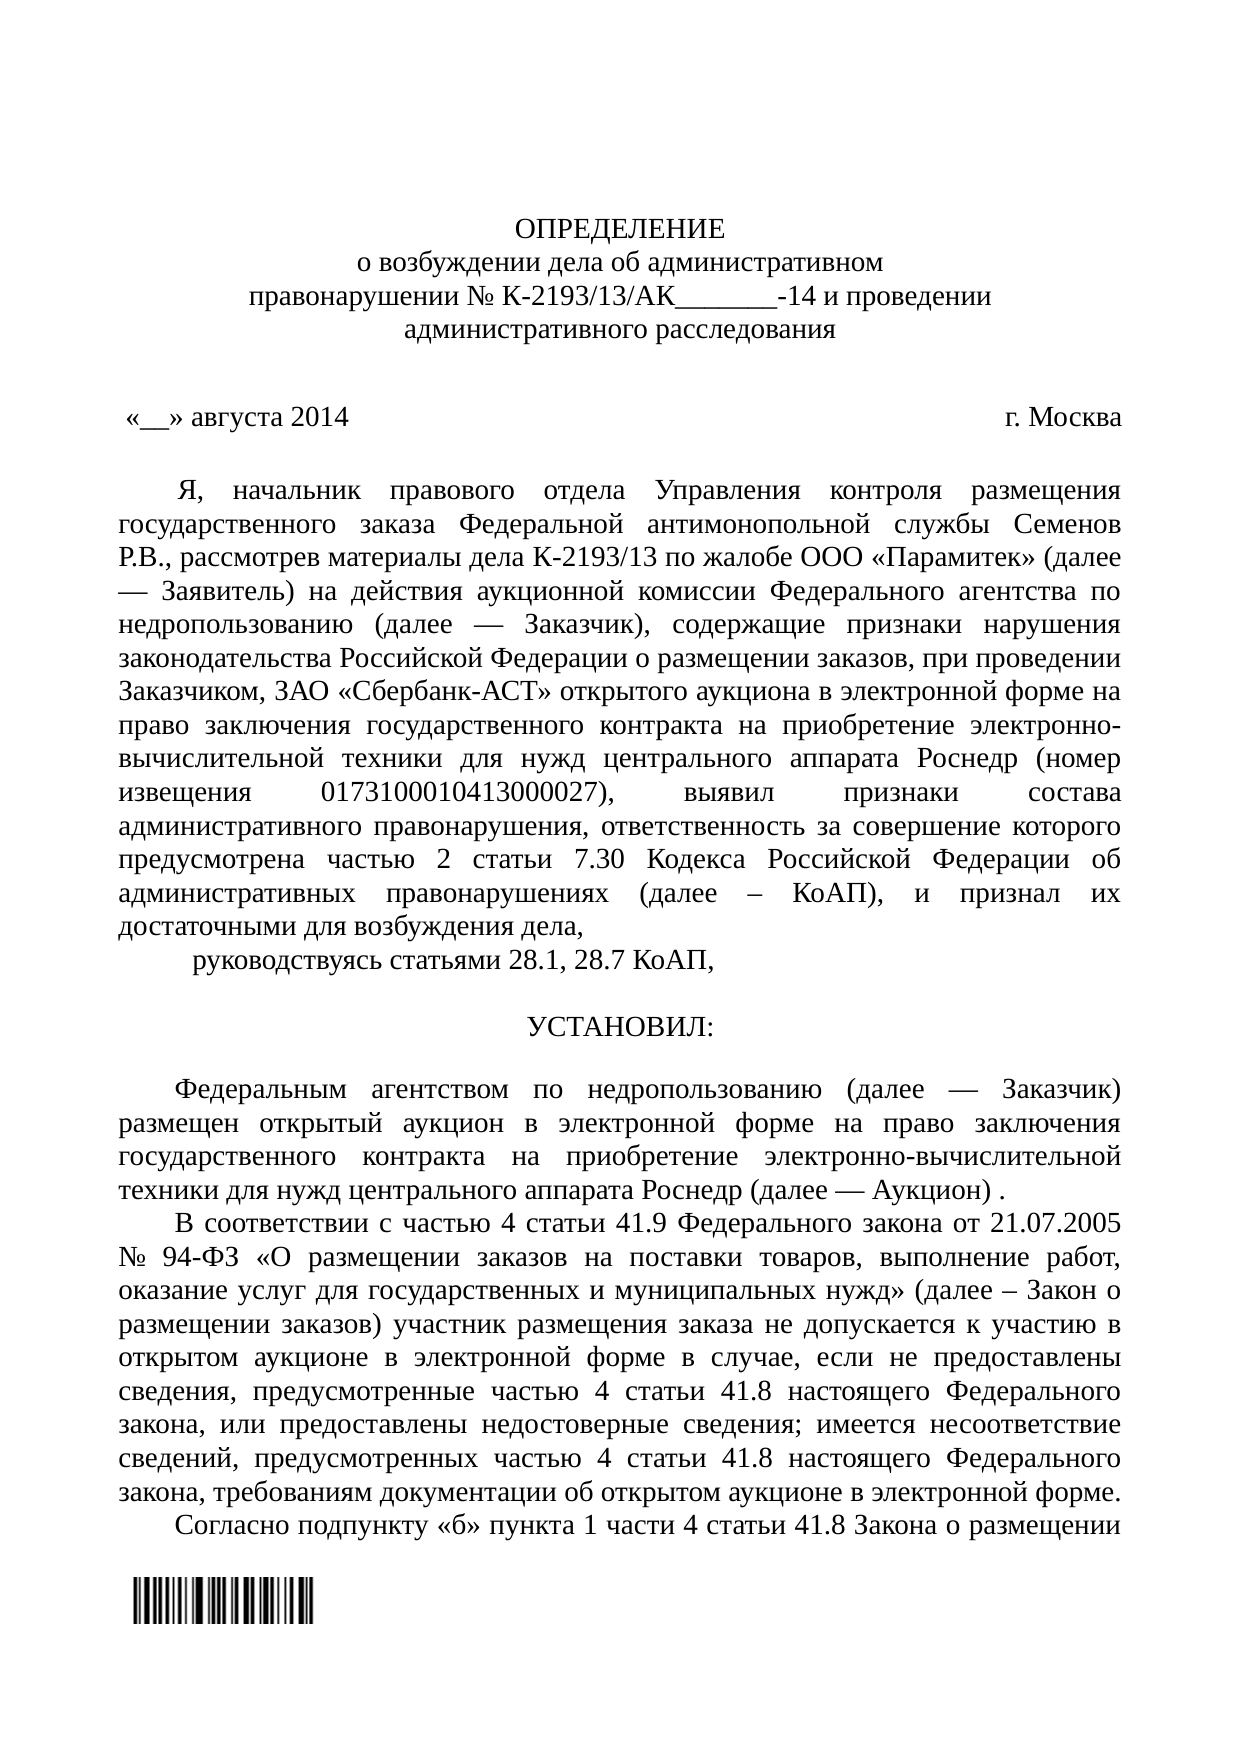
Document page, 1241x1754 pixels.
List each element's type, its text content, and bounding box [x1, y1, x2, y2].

text «__» августа 2014 г. Москва [118, 399, 1122, 433]
text Федеральным агентством по недропользованию (далее — Заказчик) размещен открытый аукцион в электронной форме на право заключения государственного контракта на приобретение электронно-вычислительной техники для нужд центрального аппарата Роснедр (далее — Аукцион) . [118, 1071, 1122, 1205]
text правонарушении № К-2193/13/АК_______-14 и проведении [118, 278, 1122, 312]
text В соответствии с частью 4 статьи 41.9 Федерального закона от 21.07.2005 № 94-ФЗ «О размещении заказов на поставки товаров, выполнение работ, оказание услуг для государственных и муниципальных нужд» (далее – Закон о размещении заказов) участник размещения заказа не допускается к участию в открытом аукционе в электронной форме в случае, если не предоставлены сведения, предусмотренные частью 4 статьи 41.8 настоящего Федерального закона, или предоставлены недостоверные сведения; имеется несоответствие сведений, предусмотренных частью 4 статьи 41.8 настоящего Федерального закона, требованиям документации об открытом аукционе в электронной форме. [118, 1205, 1122, 1507]
text о возбуждении дела об административном [118, 244, 1122, 278]
text Согласно подпункту «б» пункта 1 части 4 статьи 41.8 Закона о размещении [118, 1507, 1122, 1541]
text УСТАНОВИЛ: [118, 1009, 1122, 1042]
text административного расследования [118, 312, 1122, 345]
text Я, начальник правового отдела Управления контроля размещения государственного заказа Федеральной антимонопольной службы Семенов Р.В., рассмотрев материалы дела К-2193/13 по жалобе ООО «Парамитек» (далее — Заявитель) на действия аукционной комиссии Федерального агентства по недропользованию (далее — Заказчик), содержащие признаки нарушения законодательства Российской Федерации о размещении заказов, при проведении Заказчиком, ЗАО «Сбербанк-АСТ» открытого аукциона в электронной форме на право заключения государственного контракта на приобретение электронно-вычислительной техники для нужд центрального аппарата Роснедр (номер извещения 0173100010413000027), выявил признаки состава административного правонарушения, ответственность за совершение которого предусмотрена частью 2 статьи 7.30 Кодекса Российской Федерации об административных правонарушениях (далее – КоАП), и признал их достаточными для возбуждения дела, [118, 472, 1122, 942]
text ОПРЕДЕЛЕНИЕ [118, 211, 1122, 244]
text руководствуясь статьями 28.1, 28.7 КоАП, [118, 942, 1122, 975]
picture [118, 1577, 331, 1624]
